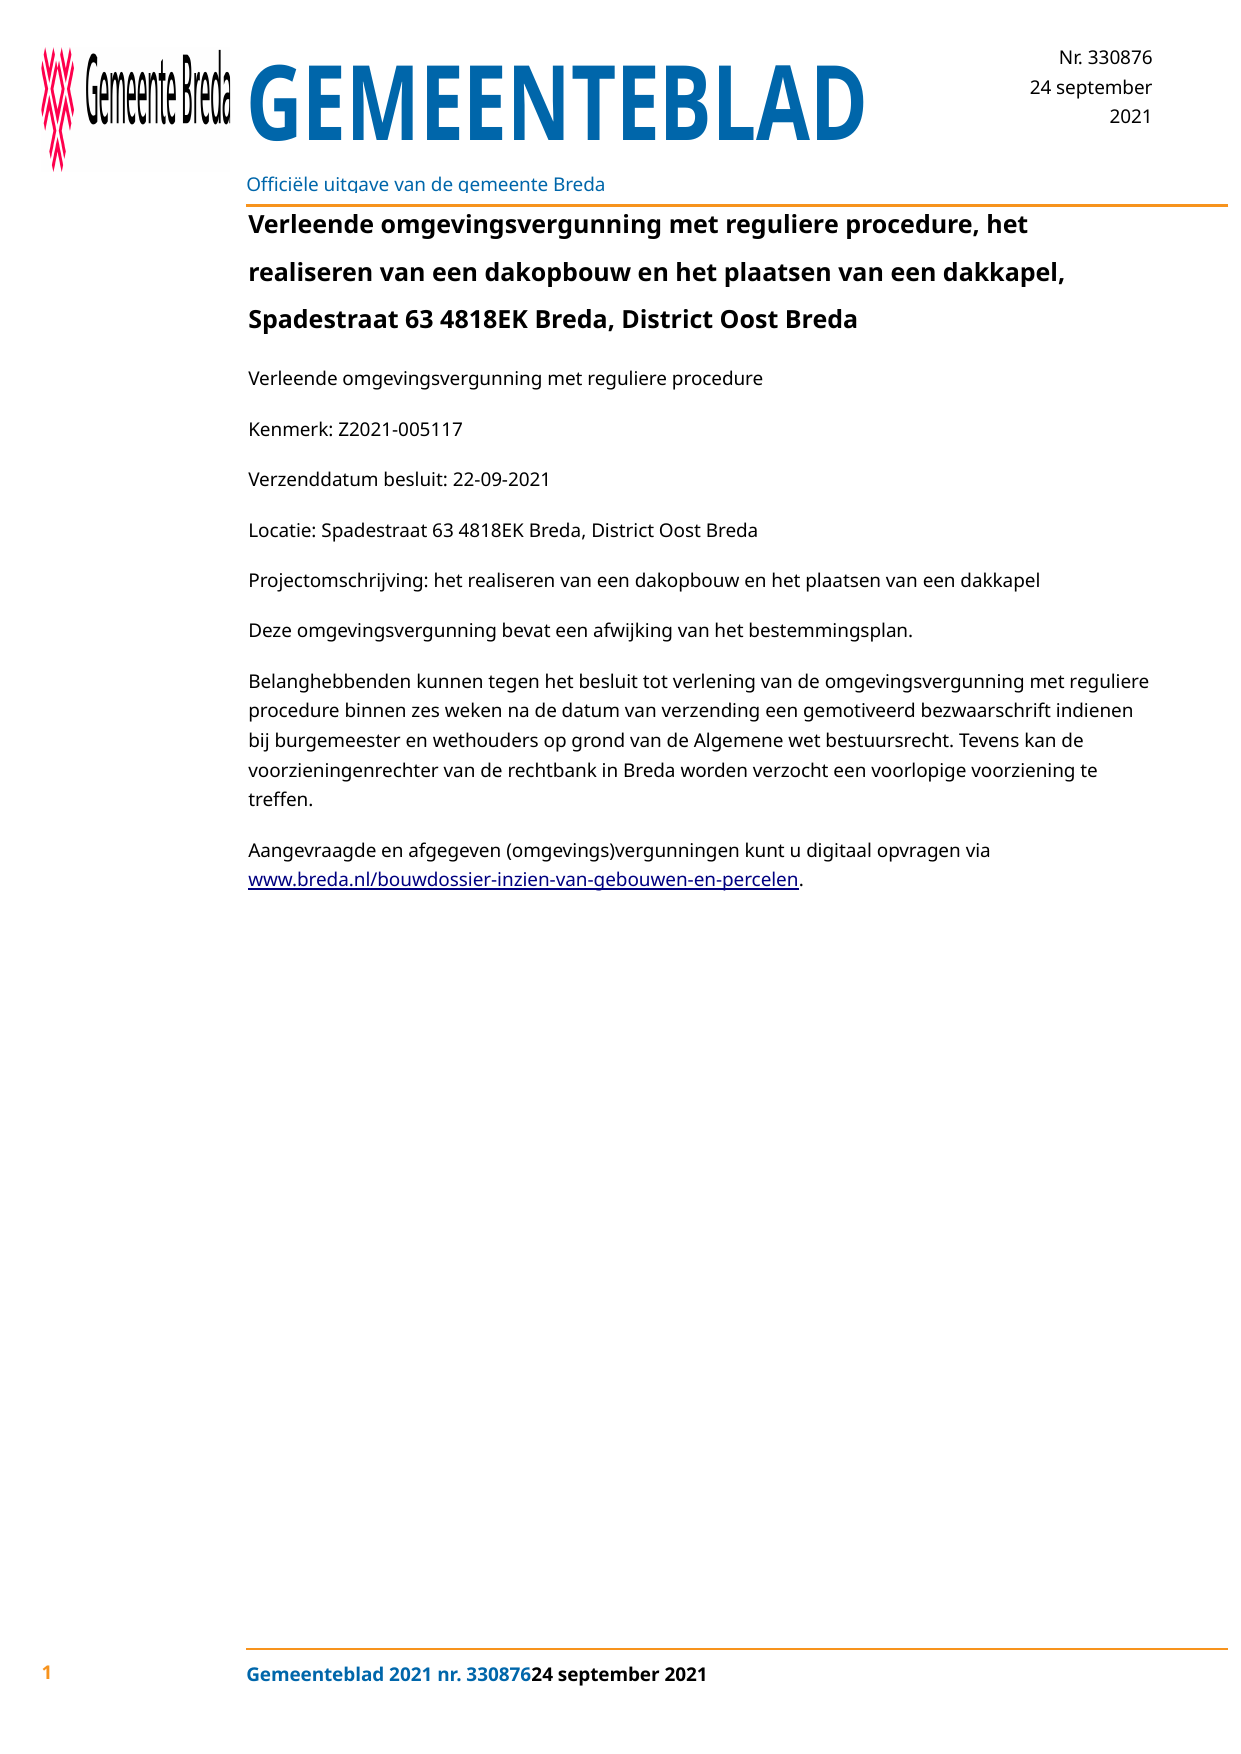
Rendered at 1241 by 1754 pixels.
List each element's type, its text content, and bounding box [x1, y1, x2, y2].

text Verleende omgevingsvergunning met reguliere procedure [248, 366, 1152, 391]
text Projectomschrijving: het realiseren van een dakopbouw en het plaatsen van een dakkapel [248, 567, 1152, 593]
text Kenmerk: Z2021-005117 [248, 416, 1152, 442]
text Belanghebbenden kunnen tegen het besluit tot verlening van de omgevingsvergunning met reguliere procedure binnen zes weken na de datum van verzending een gemotiveerd bezwaarschrift indienen bij burgemeester en wethouders op grond van de Algemene wet bestuursrecht. Tevens kan de voorzieningenrechter van de rechtbank in Breda worden verzocht een voorlopige voorziening te treffen. [248, 668, 1152, 812]
text Deze omgevingsvergunning bevat een afwijking van het bestemmingsplan. [248, 618, 1152, 643]
text Verleende omgevingsvergunning met reguliere procedure, het realiseren van een dakopbouw en het plaatsen van een dakkapel, Spadestraat 63 4818EK Breda, District Oost Breda [248, 207, 1152, 336]
text Locatie: Spadestraat 63 4818EK Breda, District Oost Breda [248, 517, 1152, 542]
picture [41, 47, 231, 172]
text Aangevraagde en afgegeven (omgevings)vergunningen kunt u digitaal opvragen via www.breda.nl/bouwdossier-inzien-van-gebouwen-en-percelen. [248, 837, 1152, 892]
text Verzenddatum besluit: 22-09-2021 [248, 466, 1152, 492]
